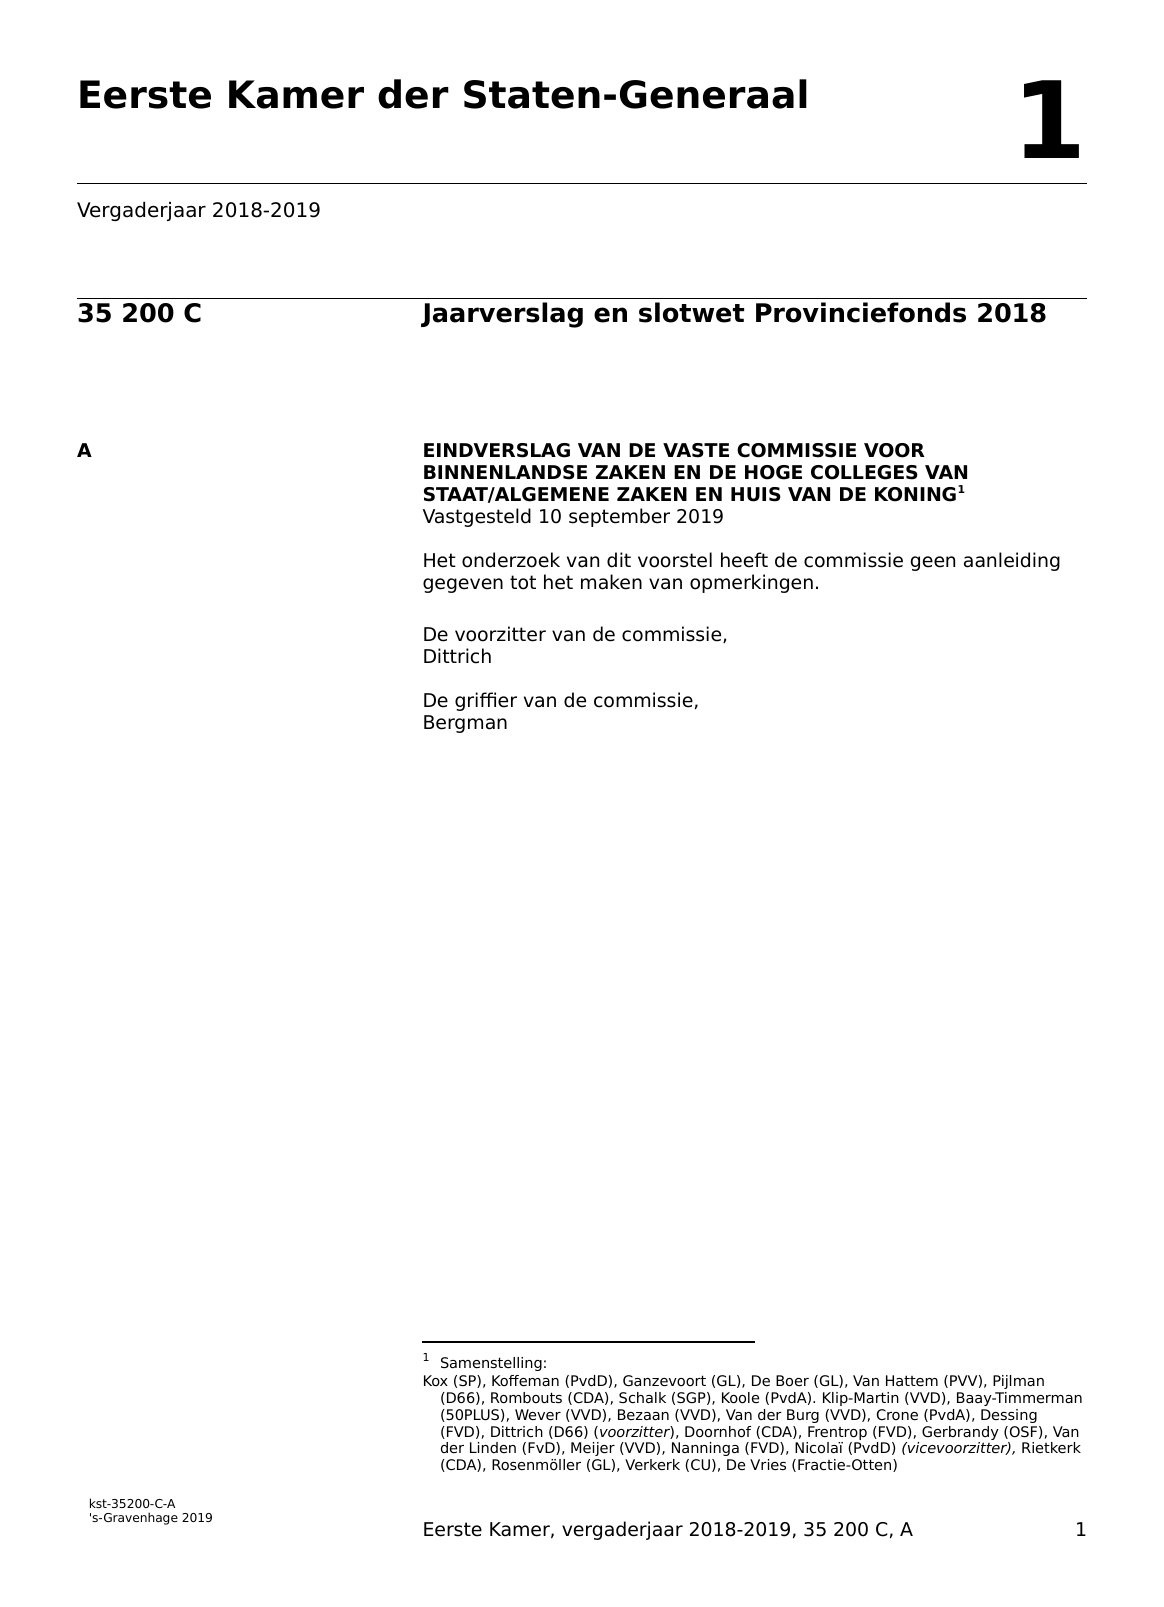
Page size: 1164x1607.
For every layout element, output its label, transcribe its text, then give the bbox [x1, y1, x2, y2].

text Het onderzoek van dit voorstel heeft de commissie geen aanleiding gegeven tot het maken van opmerkingen. [422, 550, 1087, 594]
text Samenstelling: [422, 1351, 1087, 1373]
table_cell Vergaderjaar 2018-2019 [77, 184, 1087, 298]
table_header Eerste Kamer der Staten-Generaal [77, 59, 886, 183]
text 's-Gravenhage 2019 [88, 1511, 323, 1525]
text Vastgesteld 10 september 2019 [422, 506, 1087, 528]
text De voorzitter van de commissie, Dittrich [422, 624, 1087, 668]
subtitle 35 200 C Jaarverslag en slotwet Provinciefonds 2018 [77, 299, 1087, 329]
text De griffier van de commissie, Bergman [422, 690, 1087, 734]
subtitle A EINDVERSLAG VAN DE VASTE COMMISSIE VOOR BINNENLANDSE ZAKEN EN DE HOGE COLLEGES VAN STAAT/ALGEMENE ZAKEN EN HUIS VAN DE KONING [77, 440, 1087, 506]
text Kox (SP), Koffeman (PvdD), Ganzevoort (GL), De Boer (GL), Van Hattem (PVV), Pijlman (D66), Rombouts (CDA), Schalk (SGP), Koole (PvdA). Klip-Martin (VVD), Baay-Timmerman (50PLUS), Wever (VVD), Bezaan (VVD), Van der Burg (VVD), Crone (PvdA), Dessing (FVD), Dittrich (D66) (voorzitter), Doornhof (CDA), Frentrop (FVD), Gerbrandy (OSF), Van der Linden (FvD), Meijer (VVD), Nanninga (FVD), Nicolaï (PvdD) (vicevoorzitter), Rietkerk (CDA), Rosenmöller (GL), Verkerk (CU), De Vries (Fractie-Otten) [422, 1373, 1087, 1474]
text kst-35200-C-A [88, 1497, 323, 1511]
table_header 1 [886, 59, 1087, 183]
